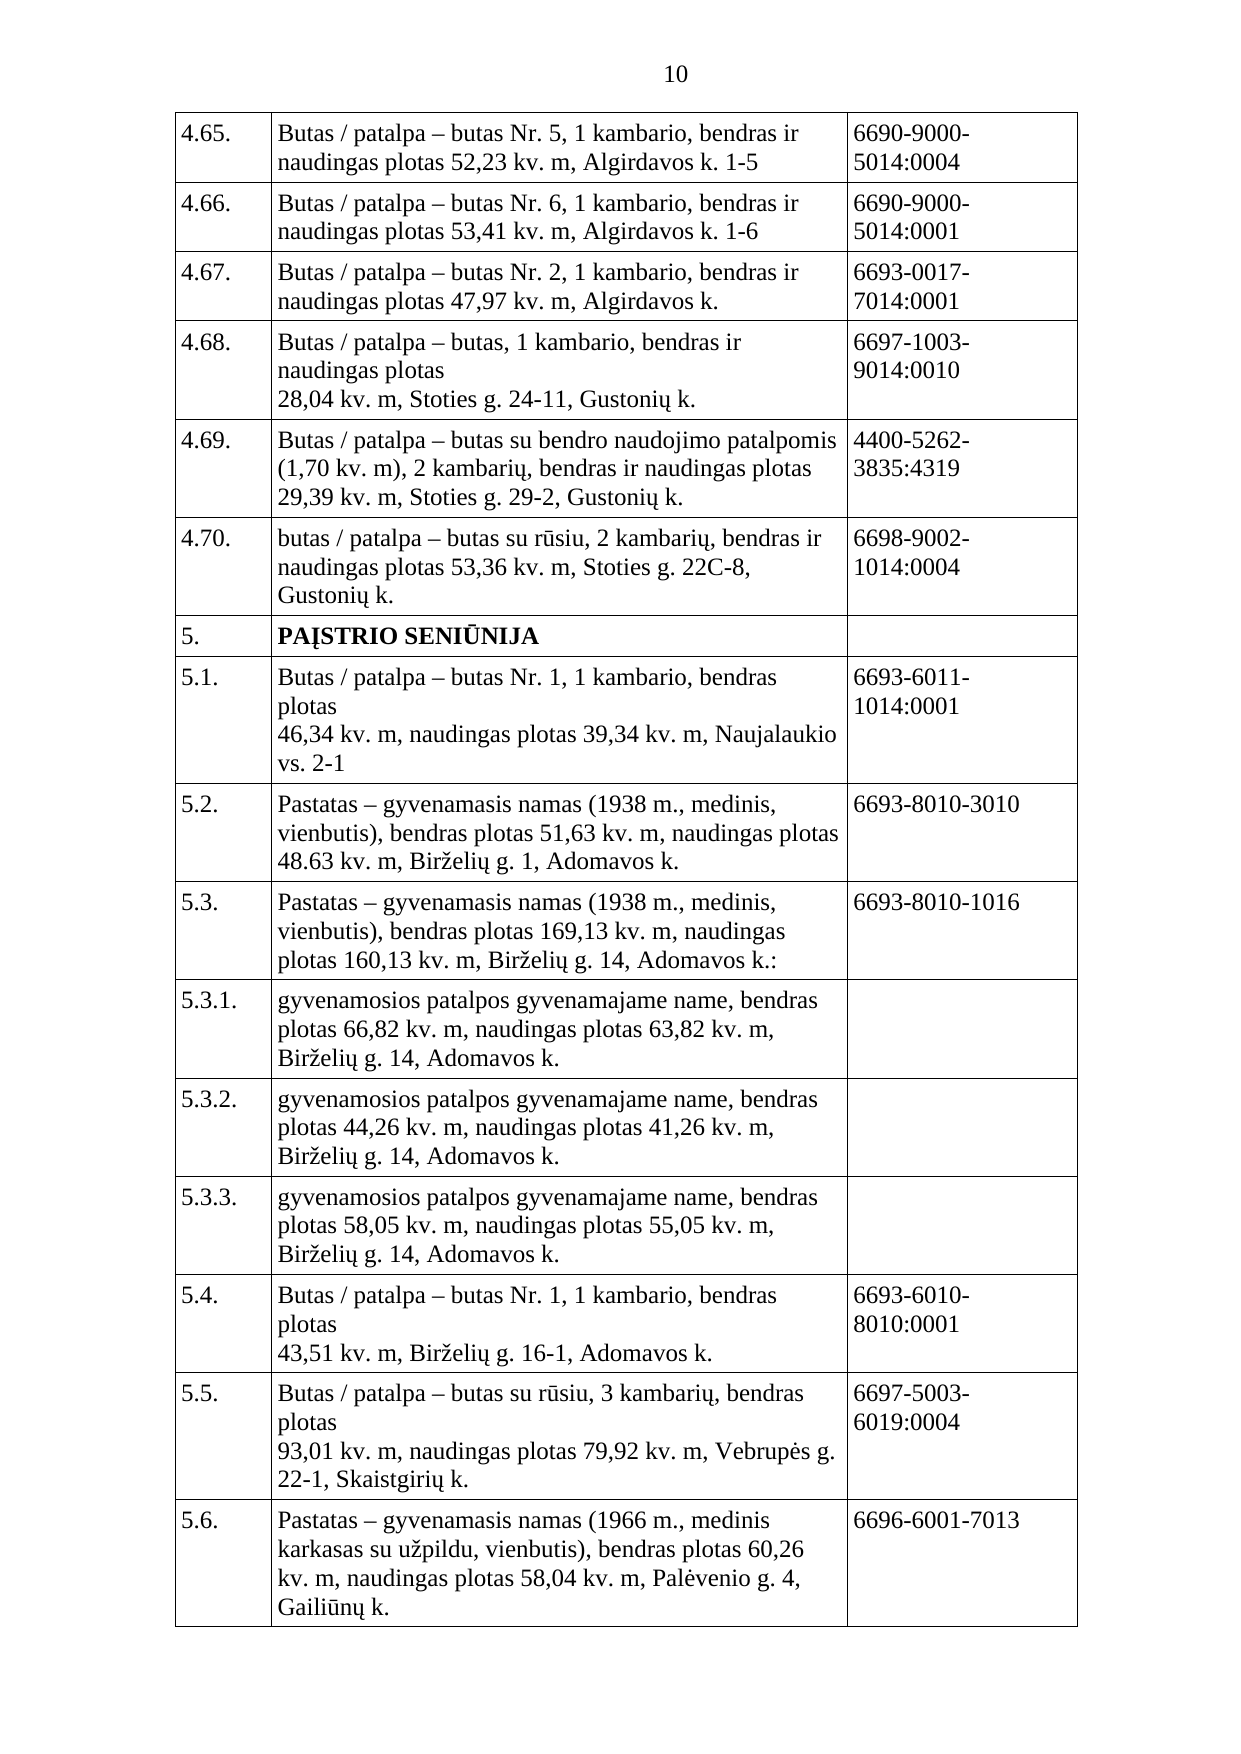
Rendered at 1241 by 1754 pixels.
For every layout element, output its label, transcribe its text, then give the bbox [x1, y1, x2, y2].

table_cell 6697-5003-6019:0004 [848, 1373, 1077, 1499]
table_cell Butas / patalpa – butas Nr. 5, 1 kambario, bendras ir naudingas plotas 52,23 kv. m, Algirdavos k. 1-5 [272, 113, 847, 181]
table_cell [848, 1079, 1077, 1176]
table_cell Butas / patalpa – butas Nr. 1, 1 kambario, bendras plotas 46,34 kv. m, naudingas plotas 39,34 kv. m, Naujalaukio vs. 2-1 [272, 657, 847, 783]
table_cell Butas / patalpa – butas su rūsiu, 3 kambarių, bendras plotas 93,01 kv. m, naudingas plotas 79,92 kv. m, Vebrupės g. 22-1, Skaistgirių k. [272, 1373, 847, 1499]
table_cell [848, 1177, 1077, 1274]
table_cell gyvenamosios patalpos gyvenamajame name, bendras plotas 58,05 kv. m, naudingas plotas 55,05 kv. m, Birželių g. 14, Adomavos k. [272, 1177, 847, 1274]
table_cell [848, 616, 1077, 656]
table_cell Butas / patalpa – butas Nr. 1, 1 kambario, bendras plotas 43,51 kv. m, Birželių g. 16-1, Adomavos k. [272, 1275, 847, 1372]
table_cell 4.66. [176, 183, 271, 251]
table_cell 5.5. [176, 1373, 271, 1499]
table_cell 6690-9000-5014:0004 [848, 113, 1077, 181]
table_cell Butas / patalpa – butas, 1 kambario, bendras ir naudingas plotas 28,04 kv. m, Stoties g. 24-11, Gustonių k. [272, 321, 847, 418]
table_cell 5.3.2. [176, 1079, 271, 1176]
table_cell Butas / patalpa – butas Nr. 2, 1 kambario, bendras ir naudingas plotas 47,97 kv. m, Algirdavos k. [272, 252, 847, 320]
table_cell 5.6. [176, 1500, 271, 1626]
table_cell 4.69. [176, 420, 271, 517]
table_cell 5.4. [176, 1275, 271, 1372]
table_cell 4.68. [176, 321, 271, 418]
table_cell 4.65. [176, 113, 271, 181]
table_cell 6697-1003-9014:0010 [848, 321, 1077, 418]
table_cell 4.70. [176, 518, 271, 615]
table_cell 6693-6010-8010:0001 [848, 1275, 1077, 1372]
table_cell 5.3. [176, 882, 271, 979]
table_cell 6693-8010-1016 [848, 882, 1077, 979]
table_cell 6693-0017-7014:0001 [848, 252, 1077, 320]
table_cell gyvenamosios patalpos gyvenamajame name, bendras plotas 44,26 kv. m, naudingas plotas 41,26 kv. m, Birželių g. 14, Adomavos k. [272, 1079, 847, 1176]
table_cell Pastatas – gyvenamasis namas (1966 m., medinis karkasas su užpildu, vienbutis), bendras plotas 60,26 kv. m, naudingas plotas 58,04 kv. m, Palėvenio g. 4, Gailiūnų k. [272, 1500, 847, 1626]
table_cell 5.1. [176, 657, 271, 783]
table_cell Butas / patalpa – butas Nr. 6, 1 kambario, bendras ir naudingas plotas 53,41 kv. m, Algirdavos k. 1-6 [272, 183, 847, 251]
table_cell 6693-6011-1014:0001 [848, 657, 1077, 783]
table_cell 4400-5262-3835:4319 [848, 420, 1077, 517]
table_cell 5.3.1. [176, 980, 271, 1077]
table_cell 5.2. [176, 784, 271, 881]
table_cell 6698-9002-1014:0004 [848, 518, 1077, 615]
table_cell [848, 980, 1077, 1077]
table_cell butas / patalpa – butas su rūsiu, 2 kambarių, bendras ir naudingas plotas 53,36 kv. m, Stoties g. 22C-8, Gustonių k. [272, 518, 847, 615]
table_cell Pastatas – gyvenamasis namas (1938 m., medinis, vienbutis), bendras plotas 169,13 kv. m, naudingas plotas 160,13 kv. m, Birželių g. 14, Adomavos k.: [272, 882, 847, 979]
table_cell 6696-6001-7013 [848, 1500, 1077, 1626]
table_cell gyvenamosios patalpos gyvenamajame name, bendras plotas 66,82 kv. m, naudingas plotas 63,82 kv. m, Birželių g. 14, Adomavos k. [272, 980, 847, 1077]
table_cell 6690-9000-5014:0001 [848, 183, 1077, 251]
table_cell 5. [176, 616, 271, 656]
table_cell Butas / patalpa – butas su bendro naudojimo patalpomis (1,70 kv. m), 2 kambarių, bendras ir naudingas plotas 29,39 kv. m, Stoties g. 29-2, Gustonių k. [272, 420, 847, 517]
table_cell PAĮSTRIO SENIŪNIJA [272, 616, 847, 656]
table_cell 4.67. [176, 252, 271, 320]
table_cell 5.3.3. [176, 1177, 271, 1274]
table_cell 6693-8010-3010 [848, 784, 1077, 881]
table_cell Pastatas – gyvenamasis namas (1938 m., medinis, vienbutis), bendras plotas 51,63 kv. m, naudingas plotas 48.63 kv. m, Birželių g. 1, Adomavos k. [272, 784, 847, 881]
